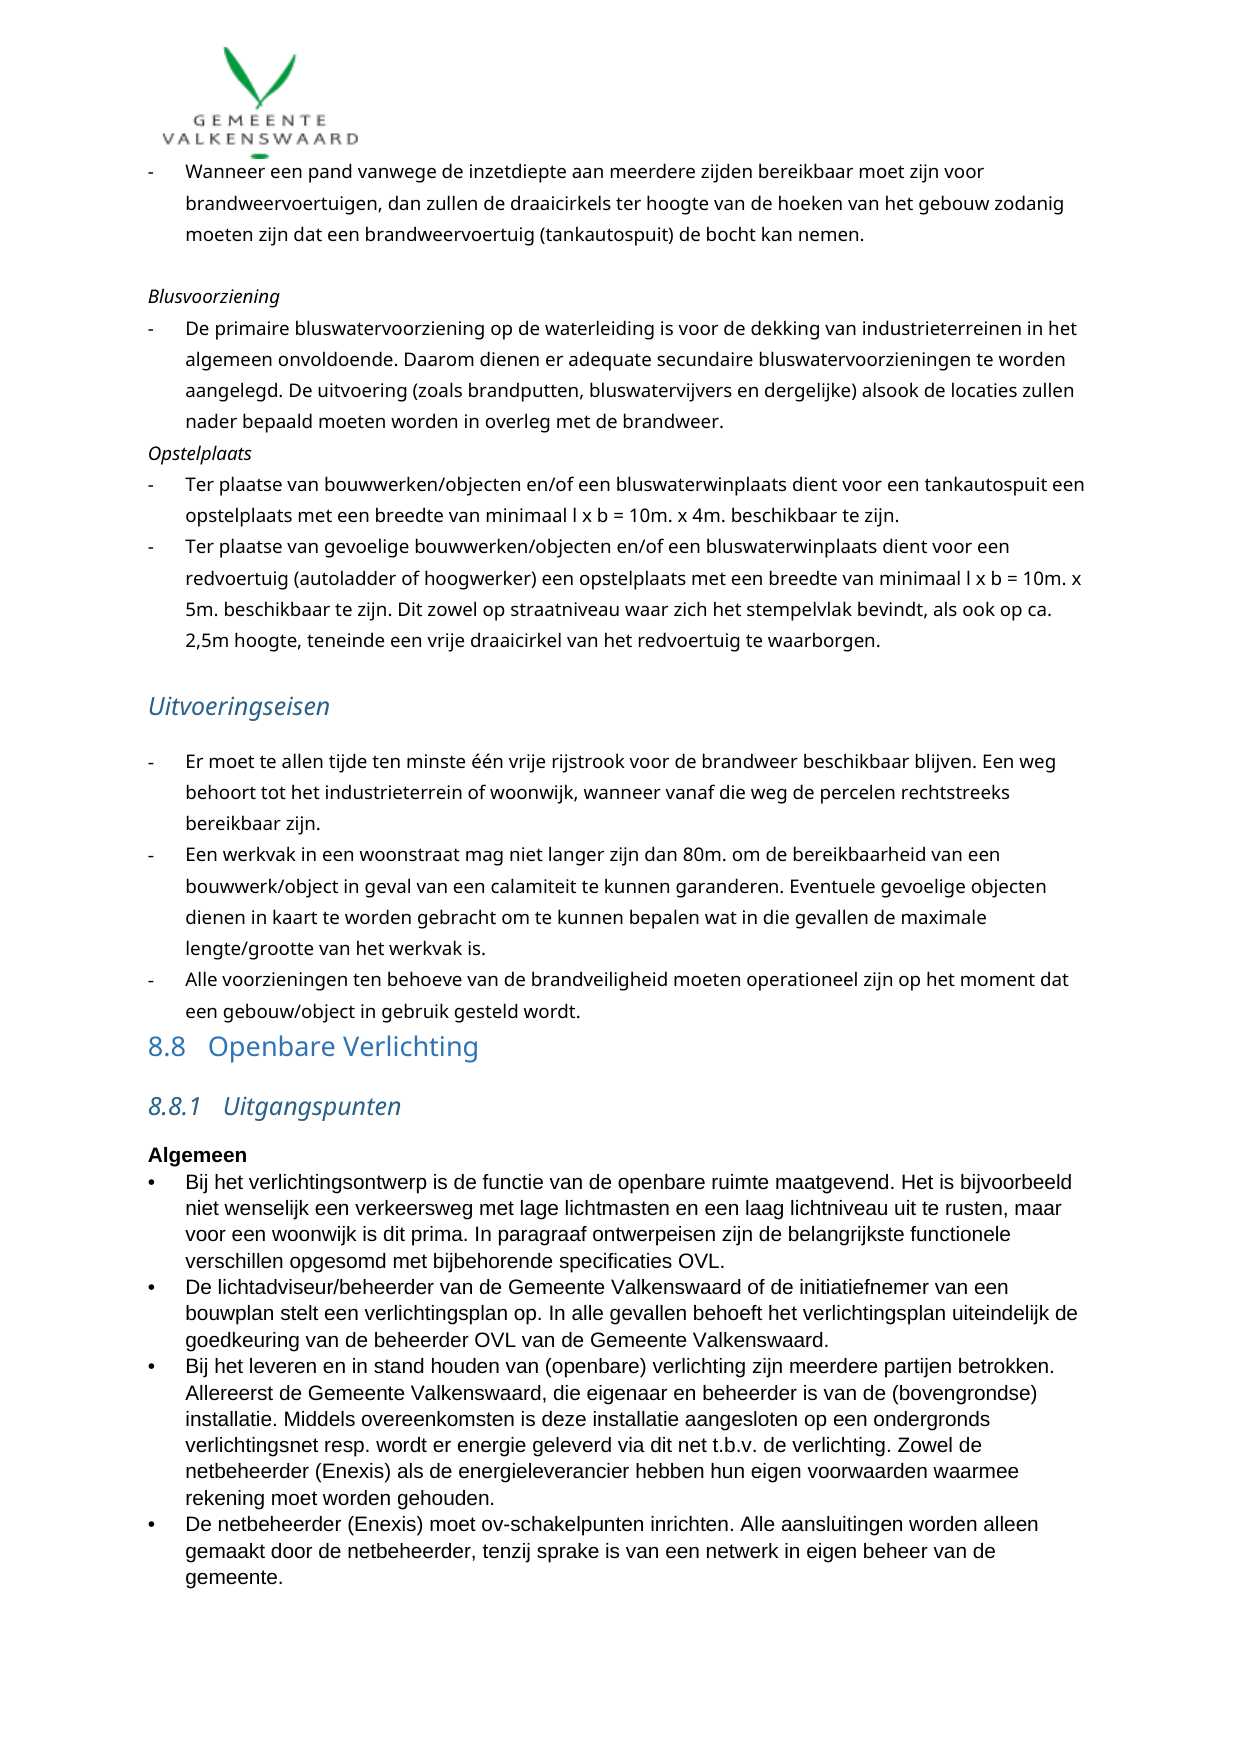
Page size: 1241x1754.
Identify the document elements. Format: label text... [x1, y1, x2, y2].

list Ter plaatse van gevoelige bouwwerken/objecten en/of een bluswaterwinplaats dient voor een redvoertuig (autoladder of hoogwerker) een opstelplaats met een breedte van minimaal l x b = 10m. x 5m. beschikbaar te zijn. Dit zowel op straatniveau waar zich het stempelvlak bevindt, als ook op ca. 2,5m hoogte, teneinde een vrije draaicirkel van het redvoertuig te waarborgen. [148, 528, 1093, 653]
list Ter plaatse van bouwwerken/objecten en/of een bluswaterwinplaats dient voor een tankautospuit een opstelplaats met een breedte van minimaal l x b = 10m. x 4m. beschikbaar te zijn. [148, 465, 1093, 528]
list De lichtadviseur/beheerder van de Gemeente Valkenswaard of de initiatiefnemer van een bouwplan stelt een verlichtingsplan op. In alle gevallen behoeft het verlichtingsplan uiteindelijk de goedkeuring van de beheerder OVL van de Gemeente Valkenswaard. [148, 1275, 1093, 1352]
list Wanneer een pand vanwege de inzetdiepte aan meerdere zijden bereikbaar moet zijn voor brandweervoertuigen, dan zullen de draaicirkels ter hoogte van de hoeken van het gebouw zodanig moeten zijn dat een brandweervoertuig (tankautospuit) de bocht kan nemen. [148, 148, 1093, 247]
text Algemeen [148, 1143, 1093, 1167]
list Bij het leveren en in stand houden van (openbare) verlichting zijn meerdere partijen betrokken. Allereerst de Gemeente Valkenswaard, die eigenaar en beheerder is van de (bovengrondse) installatie. Middels overeenkomsten is deze installatie aangesloten op een ondergronds verlichtingsnet resp. wordt er energie geleverd via dit net t.b.v. de verlichting. Zowel de netbeheerder (Enexis) als de energieleverancier hebben hun eigen voorwaarden waarmee rekening moet worden gehouden. [148, 1354, 1093, 1510]
text Opstelplaats [148, 434, 1093, 465]
list Alle voorzieningen ten behoeve van de brandveiligheid moeten operationeel zijn op het moment dat een gebouw/object in gebruik gesteld wordt. [148, 961, 1093, 1023]
list Een werkvak in een woonstraat mag niet langer zijn dan 80m. om de bereikbaarheid van een bouwwerk/object in geval van een calamiteit te kunnen garanderen. Eventuele gevoelige objecten dienen in kaart te worden gebracht om te kunnen bepalen wat in die gevallen de maximale lengte/grootte van het werkvak is. [148, 836, 1093, 961]
list Bij het verlichtingsontwerp is de functie van de openbare ruimte maatgevend. Het is bijvoorbeeld niet wenselijk een verkeersweg met lage lichtmasten en een laag lichtniveau uit te rusten, maar voor een woonwijk is dit prima. In paragraaf ontwerpeisen zijn de belangrijkste functionele verschillen opgesomd met bijbehorende specificaties OVL. [148, 1169, 1093, 1272]
subtitle Openbare Verlichting [148, 1028, 1093, 1064]
subtitle Uitvoeringseisen [148, 688, 1093, 722]
list Er moet te allen tijde ten minste één vrije rijstrook voor de brandweer beschikbaar blijven. Een weg behoort tot het industrieterrein of woonwijk, wanneer vanaf die weg de percelen rechtstreeks bereikbaar zijn. [148, 742, 1093, 836]
subtitle Uitgangspunten [148, 1089, 1093, 1123]
text Blusvoorziening [148, 278, 1093, 309]
list De primaire bluswatervoorziening op de waterleiding is voor de dekking van industrieterreinen in het algemeen onvoldoende. Daarom dienen er adequate secundaire bluswatervoorzieningen te worden aangelegd. De uitvoering (zoals brandputten, bluswatervijvers en dergelijke) alsook de locaties zullen nader bepaald moeten worden in overleg met de brandweer. [148, 309, 1093, 434]
list De netbeheerder (Enexis) moet ov-schakelpunten inrichten. Alle aansluitingen worden alleen gemaakt door de netbeheerder, tenzij sprake is van een netwerk in eigen beheer van de gemeente. [148, 1512, 1093, 1589]
